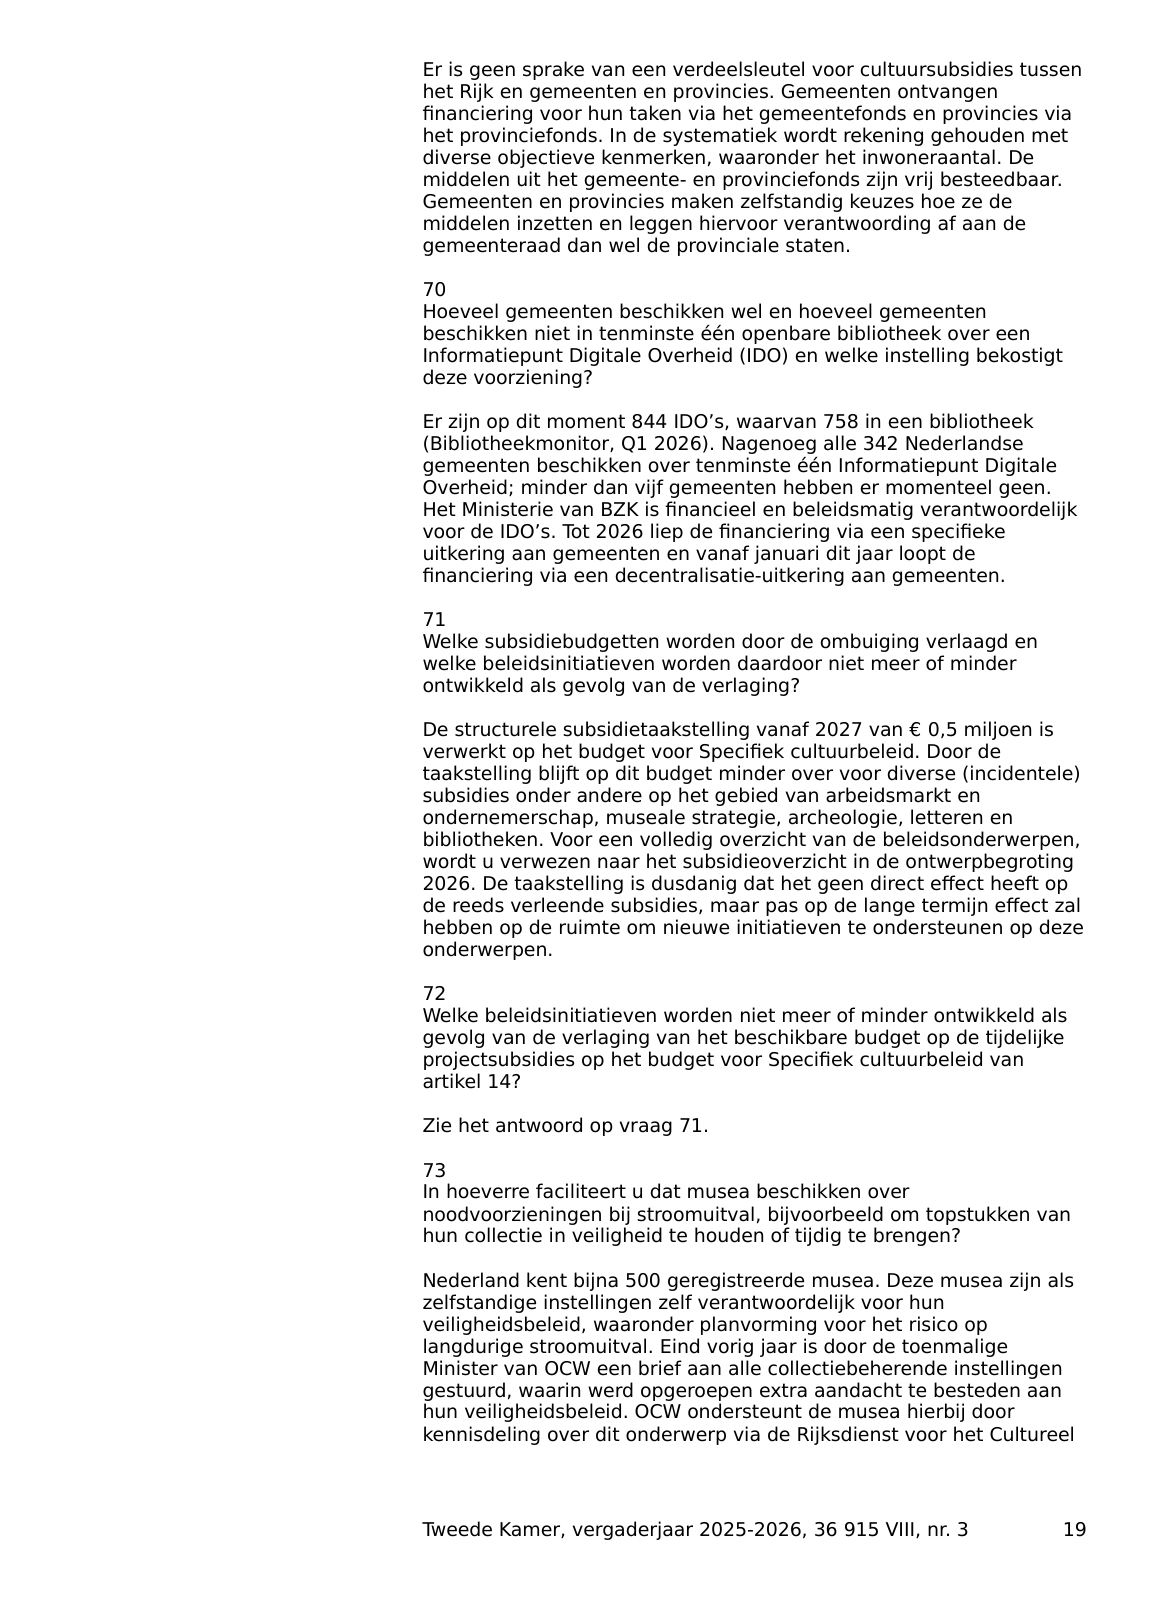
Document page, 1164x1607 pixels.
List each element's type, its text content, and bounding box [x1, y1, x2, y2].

text 73 [422, 1159, 1087, 1181]
text Nederland kent bijna 500 geregistreerde musea. Deze musea zijn als zelfstandige instellingen zelf verantwoordelijk voor hun veiligheidsbeleid, waaronder planvorming voor het risico op langdurige stroomuitval. Eind vorig jaar is door de toenmalige Minister van OCW een brief aan alle collectiebeherende instellingen gestuurd, waarin werd opgeroepen extra aandacht te besteden aan hun veiligheidsbeleid. OCW ondersteunt de musea hierbij door kennisdeling over dit onderwerp via de Rijksdienst voor het Cultureel [422, 1269, 1087, 1445]
text Welke subsidiebudgetten worden door de ombuiging verlaagd en welke beleidsinitiatieven worden daardoor niet meer of minder ontwikkeld als gevolg van de verlaging? [422, 631, 1087, 697]
text Er is geen sprake van een verdeelsleutel voor cultuursubsidies tussen het Rijk en gemeenten en provincies. Gemeenten ontvangen financiering voor hun taken via het gemeentefonds en provincies via het provinciefonds. In de systematiek wordt rekening gehouden met diverse objectieve kenmerken, waaronder het inwoneraantal. De middelen uit het gemeente- en provinciefonds zijn vrij besteedbaar. Gemeenten en provincies maken zelfstandig keuzes hoe ze de middelen inzetten en leggen hiervoor verantwoording af aan de gemeenteraad dan wel de provinciale staten. [422, 59, 1087, 257]
text Hoeveel gemeenten beschikken wel en hoeveel gemeenten beschikken niet in tenminste één openbare bibliotheek over een Informatiepunt Digitale Overheid (IDO) en welke instelling bekostigt deze voorziening? [422, 301, 1087, 389]
text Zie het antwoord op vraag 71. [422, 1115, 1087, 1137]
text In hoeverre faciliteert u dat musea beschikken over noodvoorzieningen bij stroomuitval, bijvoorbeeld om topstukken van hun collectie in veiligheid te houden of tijdig te brengen? [422, 1181, 1087, 1247]
text 70 [422, 279, 1087, 301]
text Er zijn op dit moment 844 IDO’s, waarvan 758 in een bibliotheek (Bibliotheekmonitor, Q1 2026). Nagenoeg alle 342 Nederlandse gemeenten beschikken over tenminste één Informatiepunt Digitale Overheid; minder dan vijf gemeenten hebben er momenteel geen. Het Ministerie van BZK is financieel en beleidsmatig verantwoordelijk voor de IDO’s. Tot 2026 liep de financiering via een specifieke uitkering aan gemeenten en vanaf januari dit jaar loopt de financiering via een decentralisatie-uitkering aan gemeenten. [422, 411, 1087, 587]
text 72 [422, 983, 1087, 1005]
text 71 [422, 609, 1087, 631]
text De structurele subsidietaakstelling vanaf 2027 van € 0,5 miljoen is verwerkt op het budget voor Specifiek cultuurbeleid. Door de taakstelling blijft op dit budget minder over voor diverse (incidentele) subsidies onder andere op het gebied van arbeidsmarkt en ondernemerschap, museale strategie, archeologie, letteren en bibliotheken. Voor een volledig overzicht van de beleidsonderwerpen, wordt u verwezen naar het subsidieoverzicht in de ontwerpbegroting 2026. De taakstelling is dusdanig dat het geen direct effect heeft op de reeds verleende subsidies, maar pas op de lange termijn effect zal hebben op de ruimte om nieuwe initiatieven te ondersteunen op deze onderwerpen. [422, 719, 1087, 961]
text Welke beleidsinitiatieven worden niet meer of minder ontwikkeld als gevolg van de verlaging van het beschikbare budget op de tijdelijke projectsubsidies op het budget voor Specifiek cultuurbeleid van artikel 14? [422, 1005, 1087, 1093]
